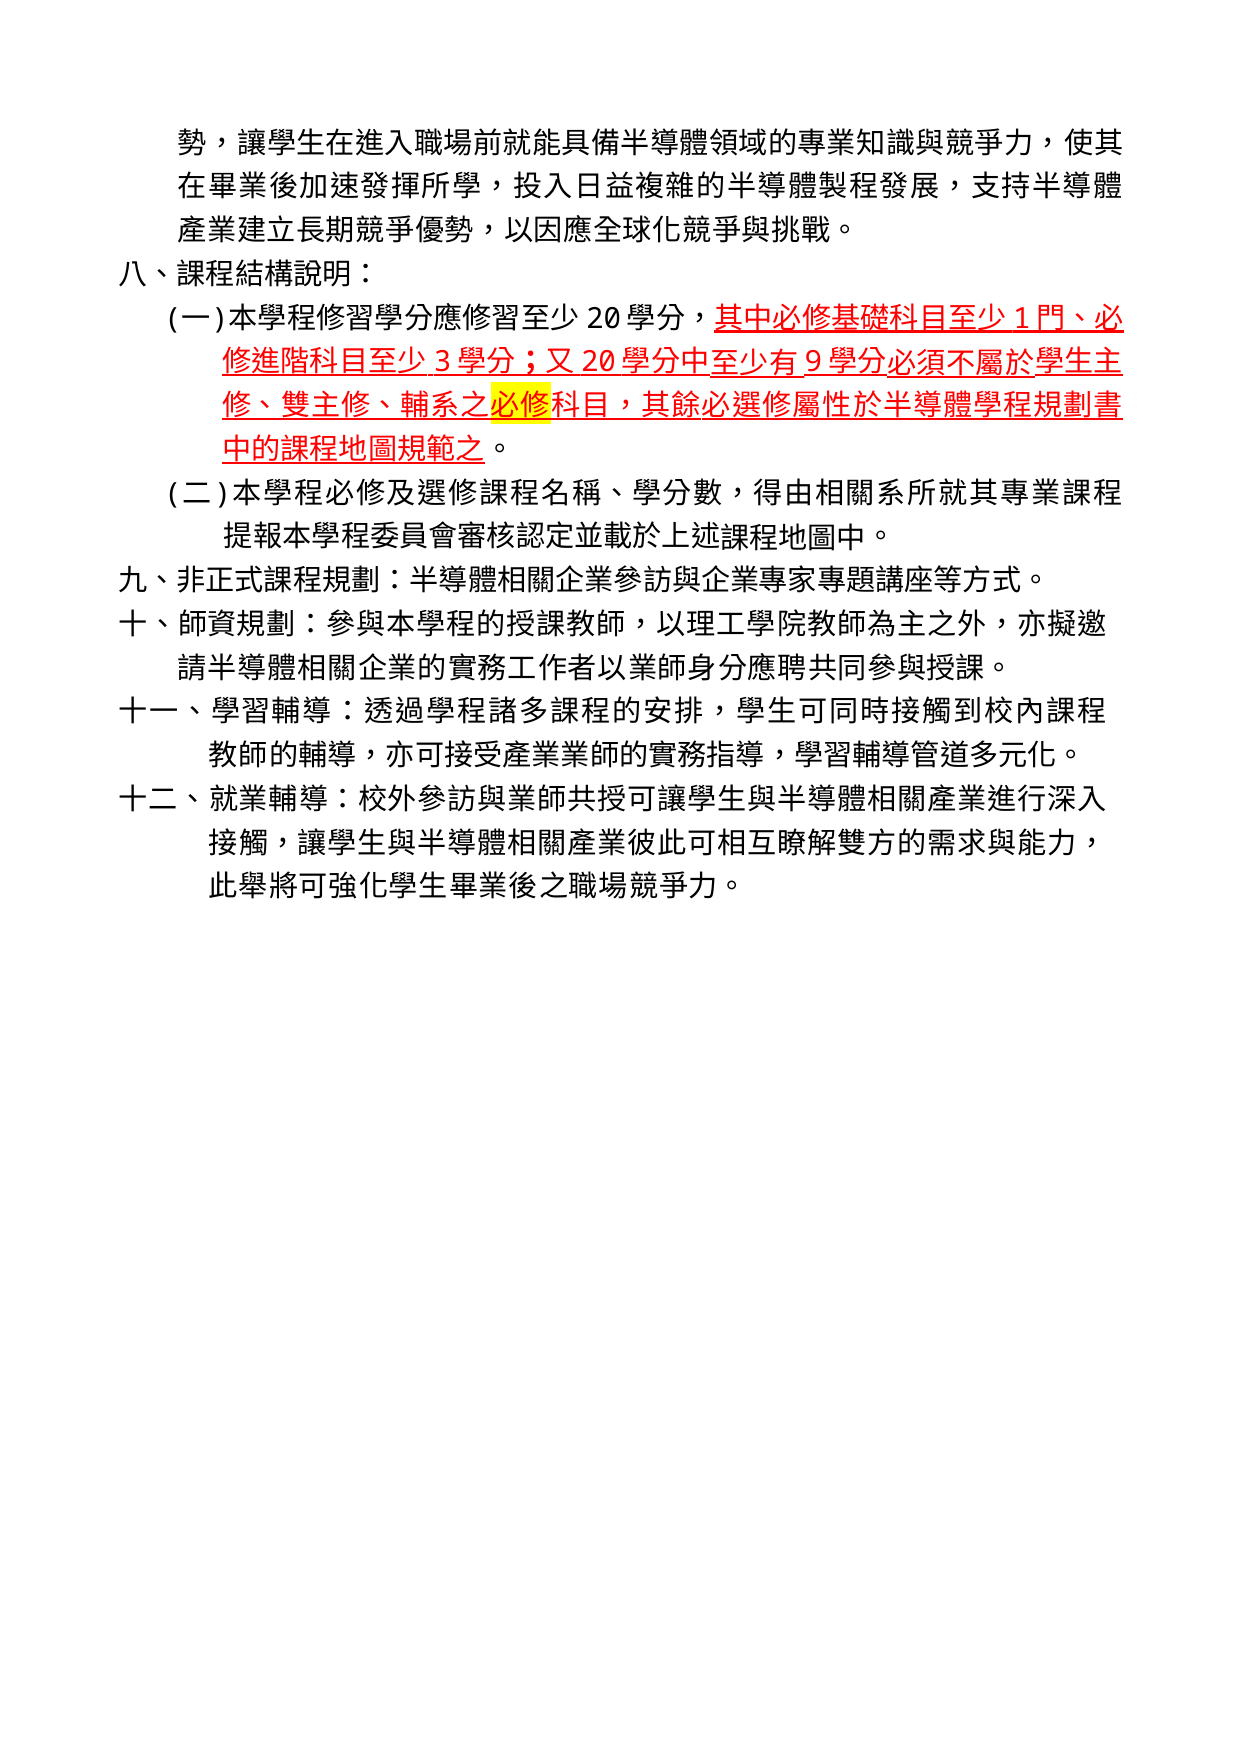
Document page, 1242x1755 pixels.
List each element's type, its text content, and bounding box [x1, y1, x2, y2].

text 十、師資規劃：參與本學程的授課教師，以理工學院教師為主之外，亦擬邀請半導體相關企業的實務工作者以業師身分應聘共同參與授課。 [118, 599, 1107, 687]
text 勢，讓學生在進入職場前就能具備半導體領域的專業知識與競爭力，使其在畢業後加速發揮所學，投入日益複雜的半導體製程發展，支持半導體產業建立長期競爭優勢，以因應全球化競爭與挑戰。 [118, 118, 1123, 249]
text 十二、就業輔導：校外參訪與業師共授可讓學生與半導體相關產業進行深入接觸，讓學生與半導體相關產業彼此可相互瞭解雙方的需求與能力，此舉將可強化學生畢業後之職場競爭力。 [118, 774, 1107, 906]
text 十一、學習輔導：透過學程諸多課程的安排，學生可同時接觸到校內課程教師的輔導，亦可接受產業業師的實務指導，學習輔導管道多元化。 [118, 687, 1107, 774]
text (二)本學程必修及選修課程名稱、學分數，得由相關系所就其專業課程提報本學程委員會審核認定並載於上述課程地圖中。 [164, 468, 1123, 556]
text 九、非正式課程規劃：半導體相關企業參訪與企業專家專題講座等方式。 [118, 556, 1107, 599]
text 八、課程結構說明： [118, 249, 1107, 293]
text (一)本學程修習學分應修習至少20學分，其中必修基礎科目至少1門、必修進階科目至少3學分；又20學分中至少有9學分必須不屬於學生主修、雙主修、輔系之必修科目，其餘必選修屬性於半導體學程規劃書中的課程地圖規範之。 [164, 293, 1123, 468]
